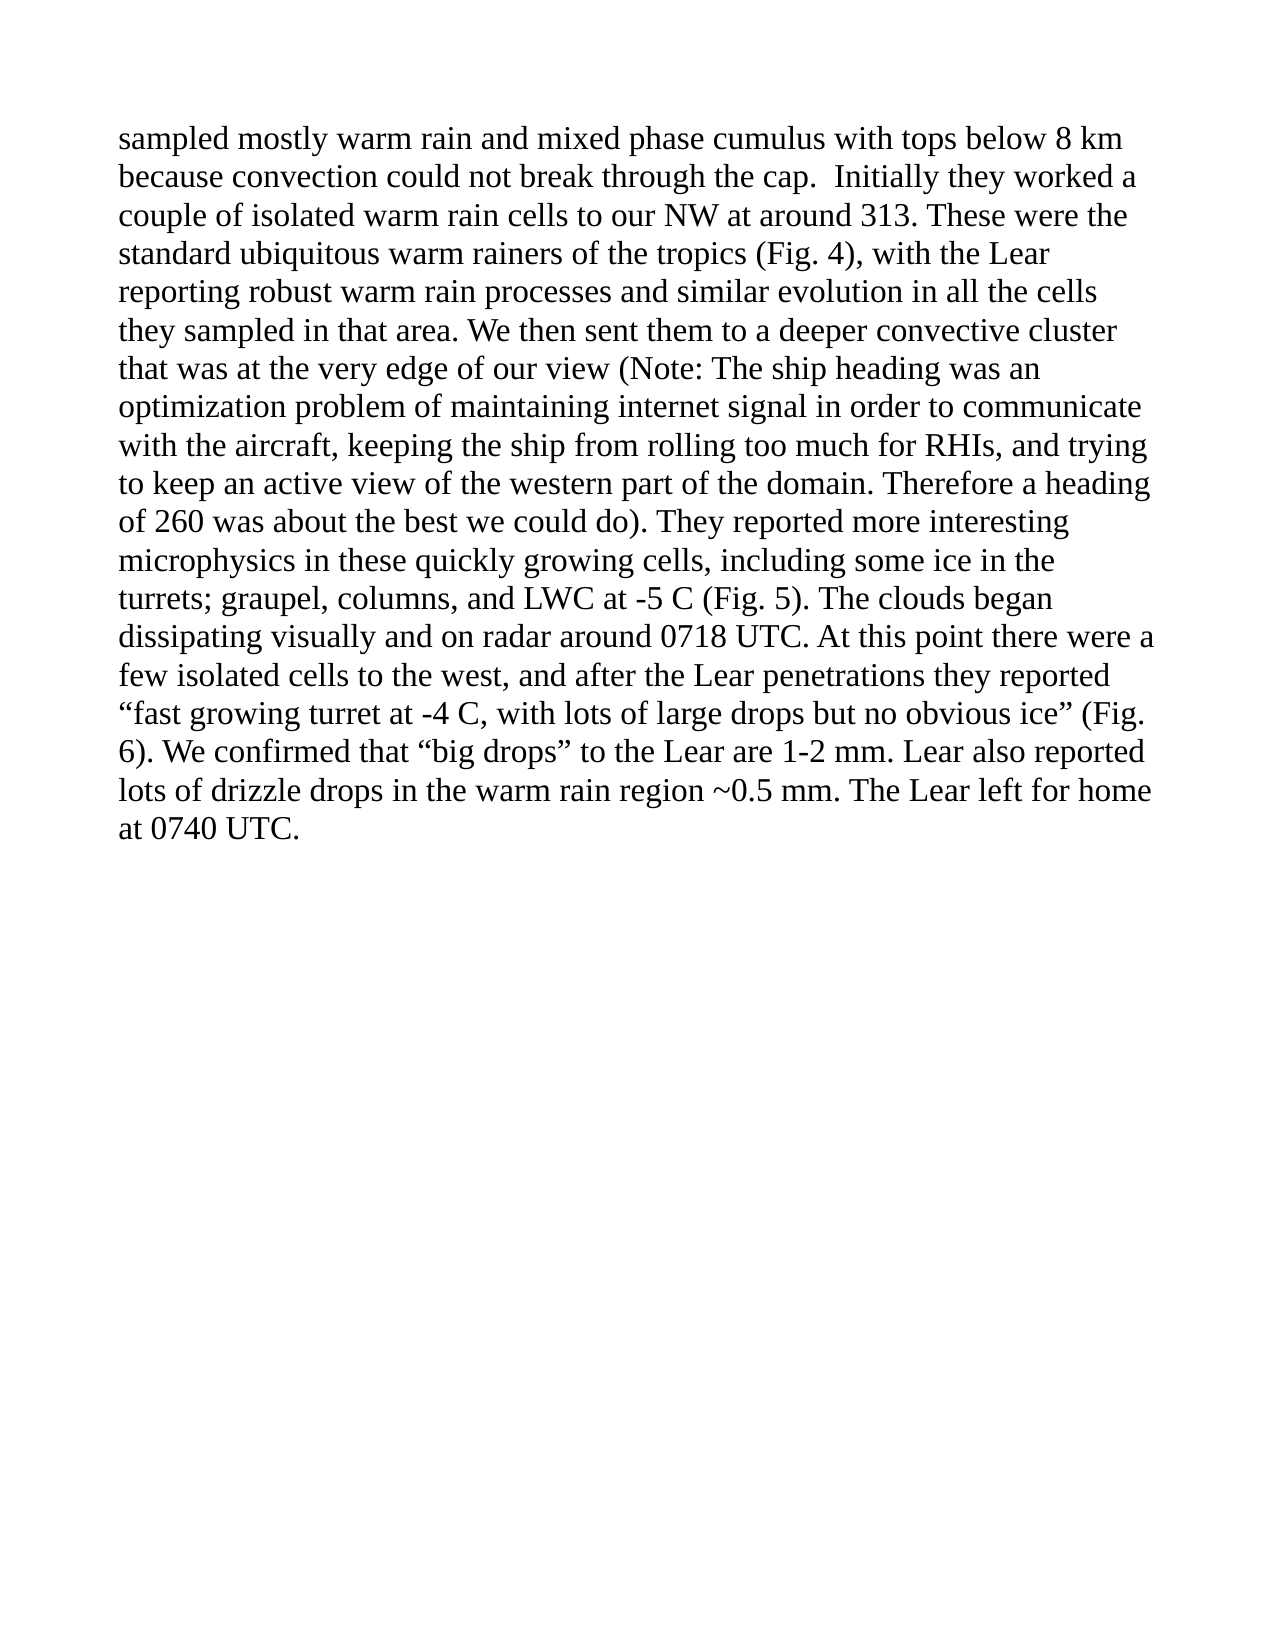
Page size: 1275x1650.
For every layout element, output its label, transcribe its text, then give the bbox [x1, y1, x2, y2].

text sampled mostly warm rain and mixed phase cumulus with tops below 8 km because convection could not break through the cap. Initially they worked a couple of isolated warm rain cells to our NW at around 313. These were the standard ubiquitous warm rainers of the tropics (Fig. 4), with the Lear reporting robust warm rain processes and similar evolution in all the cells they sampled in that area. We then sent them to a deeper convective cluster that was at the very edge of our view (Note: The ship heading was an optimization problem of maintaining internet signal in order to communicate with the aircraft, keeping the ship from rolling too much for RHIs, and trying to keep an active view of the western part of the domain. Therefore a heading of 260 was about the best we could do). They reported more interesting microphysics in these quickly growing cells, including some ice in the turrets; graupel, columns, and LWC at -5 C (Fig. 5). The clouds began dissipating visually and on radar around 0718 UTC. At this point there were a few isolated cells to the west, and after the Lear penetrations they reported “fast growing turret at -4 C, with lots of large drops but no obvious ice” (Fig. 6). We confirmed that “big drops” to the Lear are 1-2 mm. Lear also reported lots of drizzle drops in the warm rain region ~0.5 mm. The Lear left for home at 0740 UTC. [118, 118, 1157, 846]
